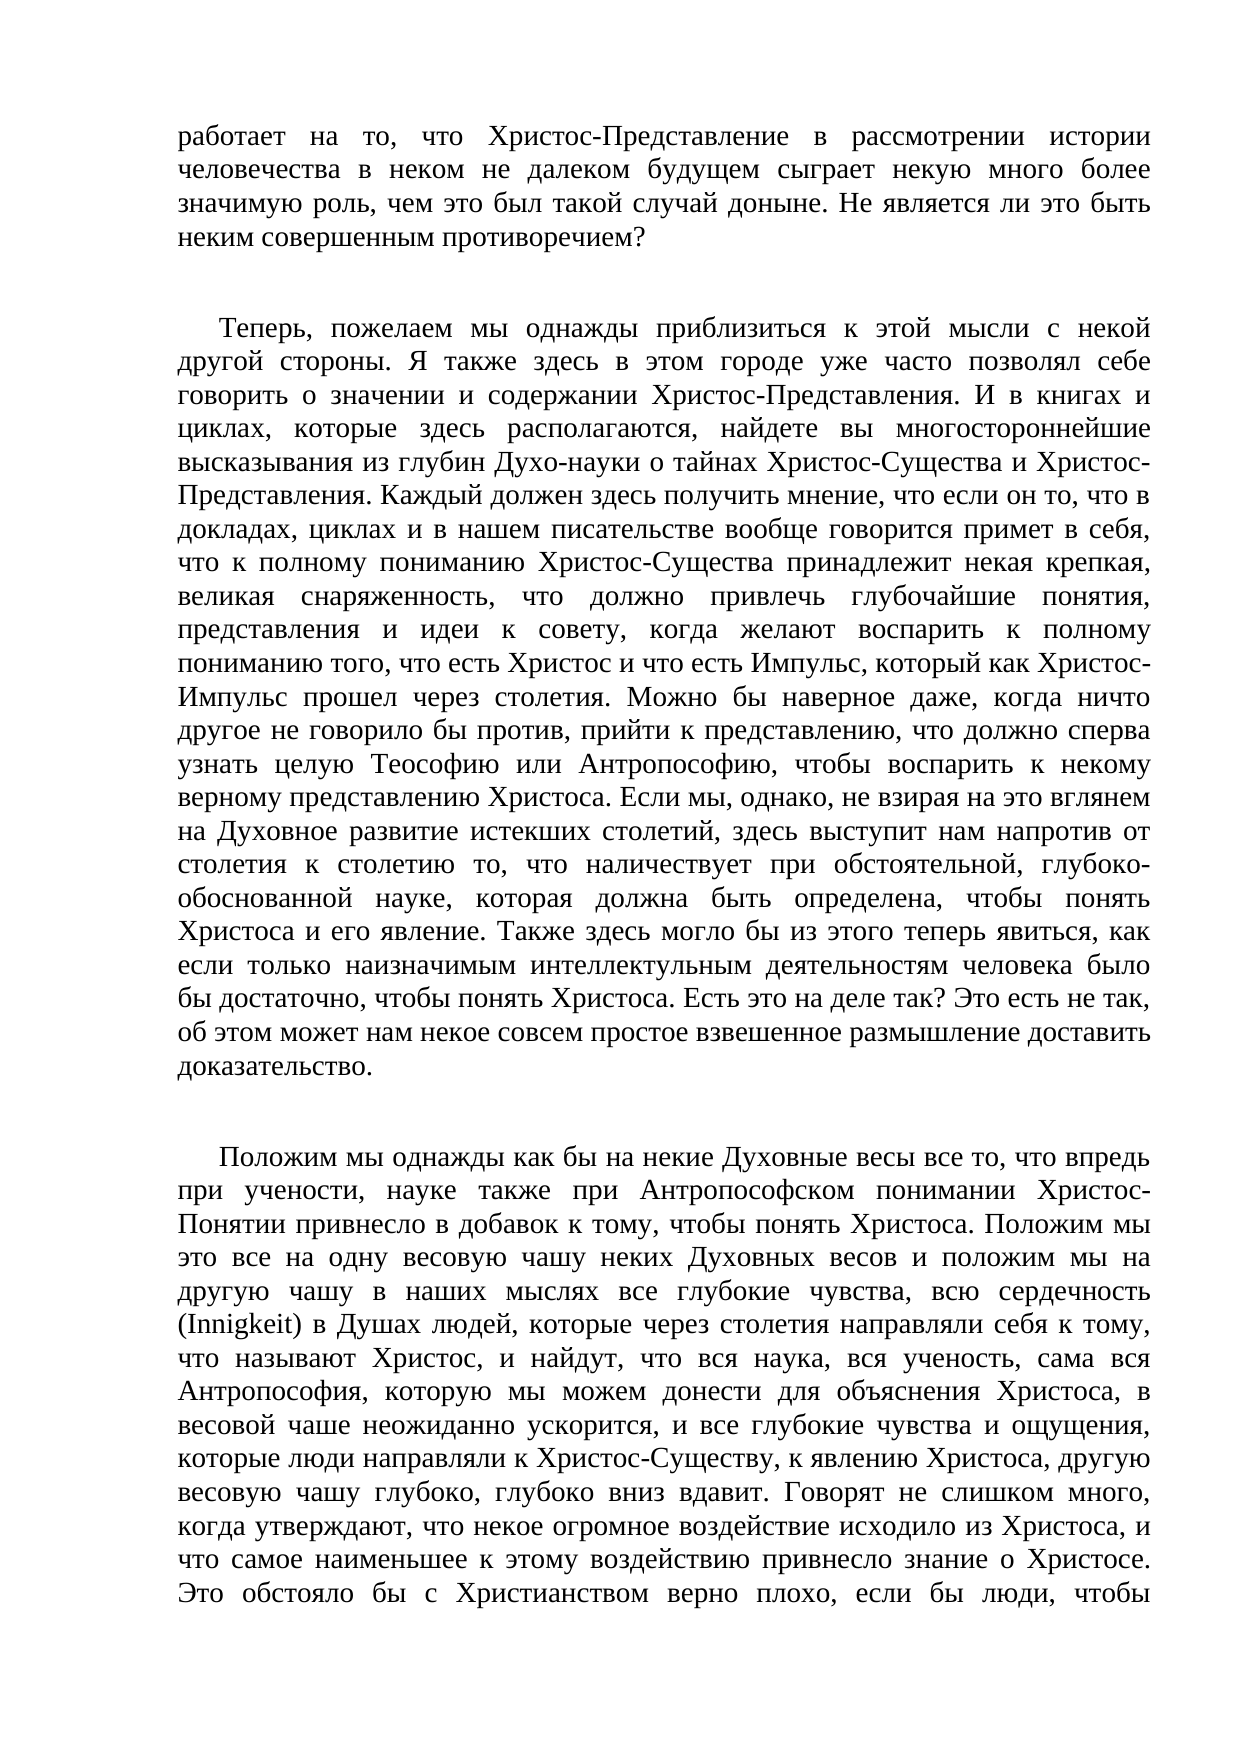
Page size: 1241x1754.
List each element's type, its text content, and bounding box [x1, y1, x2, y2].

text Положим мы однажды как бы на некие Духовные весы все то, что впредь при учености, науке также при Антропософском понимании Христос-Понятии привнесло в добавок к тому, чтобы понять Христоса. Положим мы это все на одну весовую чашу неких Духовных весов и положим мы на другую чашу в наших мыслях все глубокие чувства, всю сердечность (Innigkeit) в Душах людей, которые через столетия направляли себя к тому, что называют Христос, и найдут, что вся наука, вся ученость, сама вся Антропософия, которую мы можем донести для объяснения Христоса, в весовой чаше неожиданно ускорится, и все глубокие чувства и ощущения, которые люди направляли к Христос-Существу, к явлению Христоса, другую весовую чашу глубоко, глубоко вниз вдавит. Говорят не слишком много, когда утверждают, что некое огромное воздействие исходило из Христоса, и что самое наименьшее к этому воздействию привнесло знание о Христосе. Это обстояло бы с Христианством верно плохо, если бы люди, чтобы [177, 1139, 1152, 1608]
text работает на то, что Христос-Представление в рассмотрении истории человечества в неком не далеком будущем сыграет некую много более значимую роль, чем это был такой случай доныне. Не является ли это быть неким совершенным противоречием? [177, 118, 1152, 252]
text Теперь, пожелаем мы однажды приблизиться к этой мысли с некой другой стороны. Я также здесь в этом городе уже часто позволял себе говорить о значении и содержании Христос-Представления. И в книгах и циклах, которые здесь располагаются, найдете вы многостороннейшие высказывания из глубин Духо-науки о тайнах Христос-Существа и Христос-Представления. Каждый должен здесь получить мнение, что если он то, что в докладах, циклах и в нашем писательстве вообще говорится примет в себя, что к полному пониманию Христос-Существа принадлежит некая крепкая, великая снаряженность, что должно привлечь глубочайшие понятия, представления и идеи к совету, когда желают воспарить к полному пониманию того, что есть Христос и что есть Импульс, который как Христос-Импульс прошел через столетия. Можно бы наверное даже, когда ничто другое не говорило бы против, прийти к представлению, что должно сперва узнать целую Теософию или Антропософию, чтобы воспарить к некому верному представлению Христоса. Если мы, однако, не взирая на это вглянем на Духовное развитие истекших столетий, здесь выступит нам напротив от столетия к столетию то, что наличествует при обстоятельной, глубоко-обоснованной науке, которая должна быть определена, чтобы понять Христоса и его явление. Также здесь могло бы из этого теперь явиться, как если только наизначимым интеллектульным деятельностям человека было бы достаточно, чтобы понять Христоса. Есть это на деле так? Это есть не так, об этом может нам некое совсем простое взвешенное размышление доставить доказательство. [177, 310, 1152, 1081]
